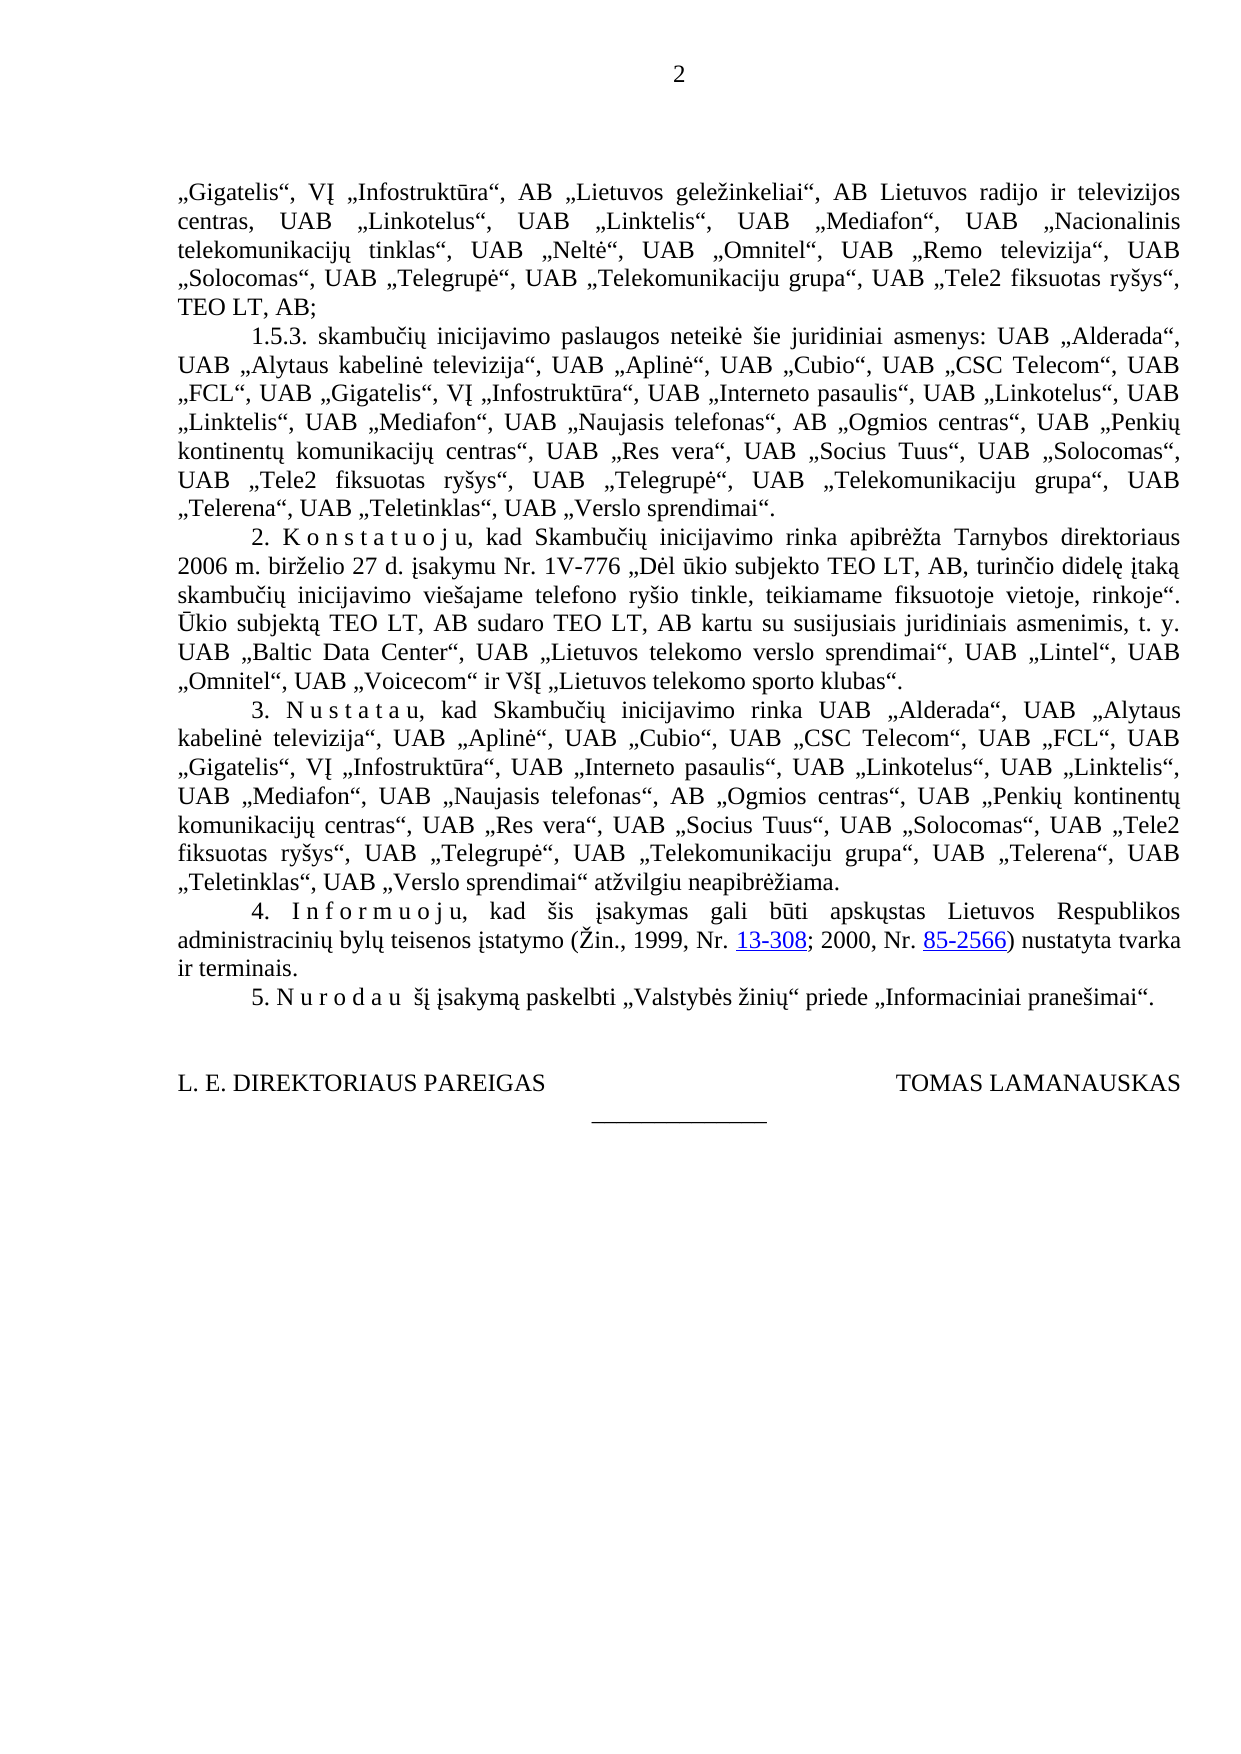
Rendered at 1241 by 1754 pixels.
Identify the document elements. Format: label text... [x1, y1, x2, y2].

text 5. Nurodau šį įsakymą paskelbti „Valstybės žinių“ priede „Informaciniai pranešimai“. [177, 982, 1181, 1011]
text „Gigatelis“, VĮ „Infostruktūra“, AB „Lietuvos geležinkeliai“, AB Lietuvos radijo ir televizijos centras, UAB „Linkotelus“, UAB „Linktelis“, UAB „Mediafon“, UAB „Nacionalinis telekomunikacijų tinklas“, UAB „Neltė“, UAB „Omnitel“, UAB „Remo televizija“, UAB „Solocomas“, UAB „Telegrupė“, UAB „Telekomunikaciju grupa“, UAB „Tele2 fiksuotas ryšys“, TEO LT, AB; [177, 177, 1181, 321]
text 3. Nustatau, kad Skambučių inicijavimo rinka UAB „Alderada“, UAB „Alytaus kabelinė televizija“, UAB „Aplinė“, UAB „Cubio“, UAB „CSC Telecom“, UAB „FCL“, UAB „Gigatelis“, VĮ „Infostruktūra“, UAB „Interneto pasaulis“, UAB „Linkotelus“, UAB „Linktelis“, UAB „Mediafon“, UAB „Naujasis telefonas“, AB „Ogmios centras“, UAB „Penkių kontinentų komunikacijų centras“, UAB „Res vera“, UAB „Socius Tuus“, UAB „Solocomas“, UAB „Tele2 fiksuotas ryšys“, UAB „Telegrupė“, UAB „Telekomunikaciju grupa“, UAB „Telerena“, UAB „Teletinklas“, UAB „Verslo sprendimai“ atžvilgiu neapibrėžiama. [177, 695, 1181, 896]
text 1.5.3. skambučių inicijavimo paslaugos neteikė šie juridiniai asmenys: UAB „Alderada“, UAB „Alytaus kabelinė televizija“, UAB „Aplinė“, UAB „Cubio“, UAB „CSC Telecom“, UAB „FCL“, UAB „Gigatelis“, VĮ „Infostruktūra“, UAB „Interneto pasaulis“, UAB „Linkotelus“, UAB „Linktelis“, UAB „Mediafon“, UAB „Naujasis telefonas“, AB „Ogmios centras“, UAB „Penkių kontinentų komunikacijų centras“, UAB „Res vera“, UAB „Socius Tuus“, UAB „Solocomas“, UAB „Tele2 fiksuotas ryšys“, UAB „Telegrupė“, UAB „Telekomunikaciju grupa“, UAB „Telerena“, UAB „Teletinklas“, UAB „Verslo sprendimai“. [177, 321, 1181, 522]
text 2. Konstatuoju, kad Skambučių inicijavimo rinka apibrėžta Tarnybos direktoriaus 2006 m. birželio 27 d. įsakymu Nr. 1V-776 „Dėl ūkio subjekto TEO LT, AB, turinčio didelę įtaką skambučių inicijavimo viešajame telefono ryšio tinkle, teikiamame fiksuotoje vietoje, rinkoje“. Ūkio subjektą TEO LT, AB sudaro TEO LT, AB kartu su susijusiais juridiniais asmenimis, t. y. UAB „Baltic Data Center“, UAB „Lietuvos telekomo verslo sprendimai“, UAB „Lintel“, UAB „Omnitel“, UAB „Voicecom“ ir VšĮ „Lietuvos telekomo sporto klubas“. [177, 522, 1181, 695]
text L. E. DIREKTORIAUS PAREIGAS TOMAS LAMANAUSKAS [177, 1068, 1181, 1097]
text ______________ [177, 1097, 1181, 1126]
text 4. Informuoju, kad šis įsakymas gali būti apskųstas Lietuvos Respublikos administracinių bylų teisenos įstatymo (Žin., 1999, Nr. 13-308; 2000, Nr. 85-2566) nustatyta tvarka ir terminais. [177, 896, 1181, 982]
